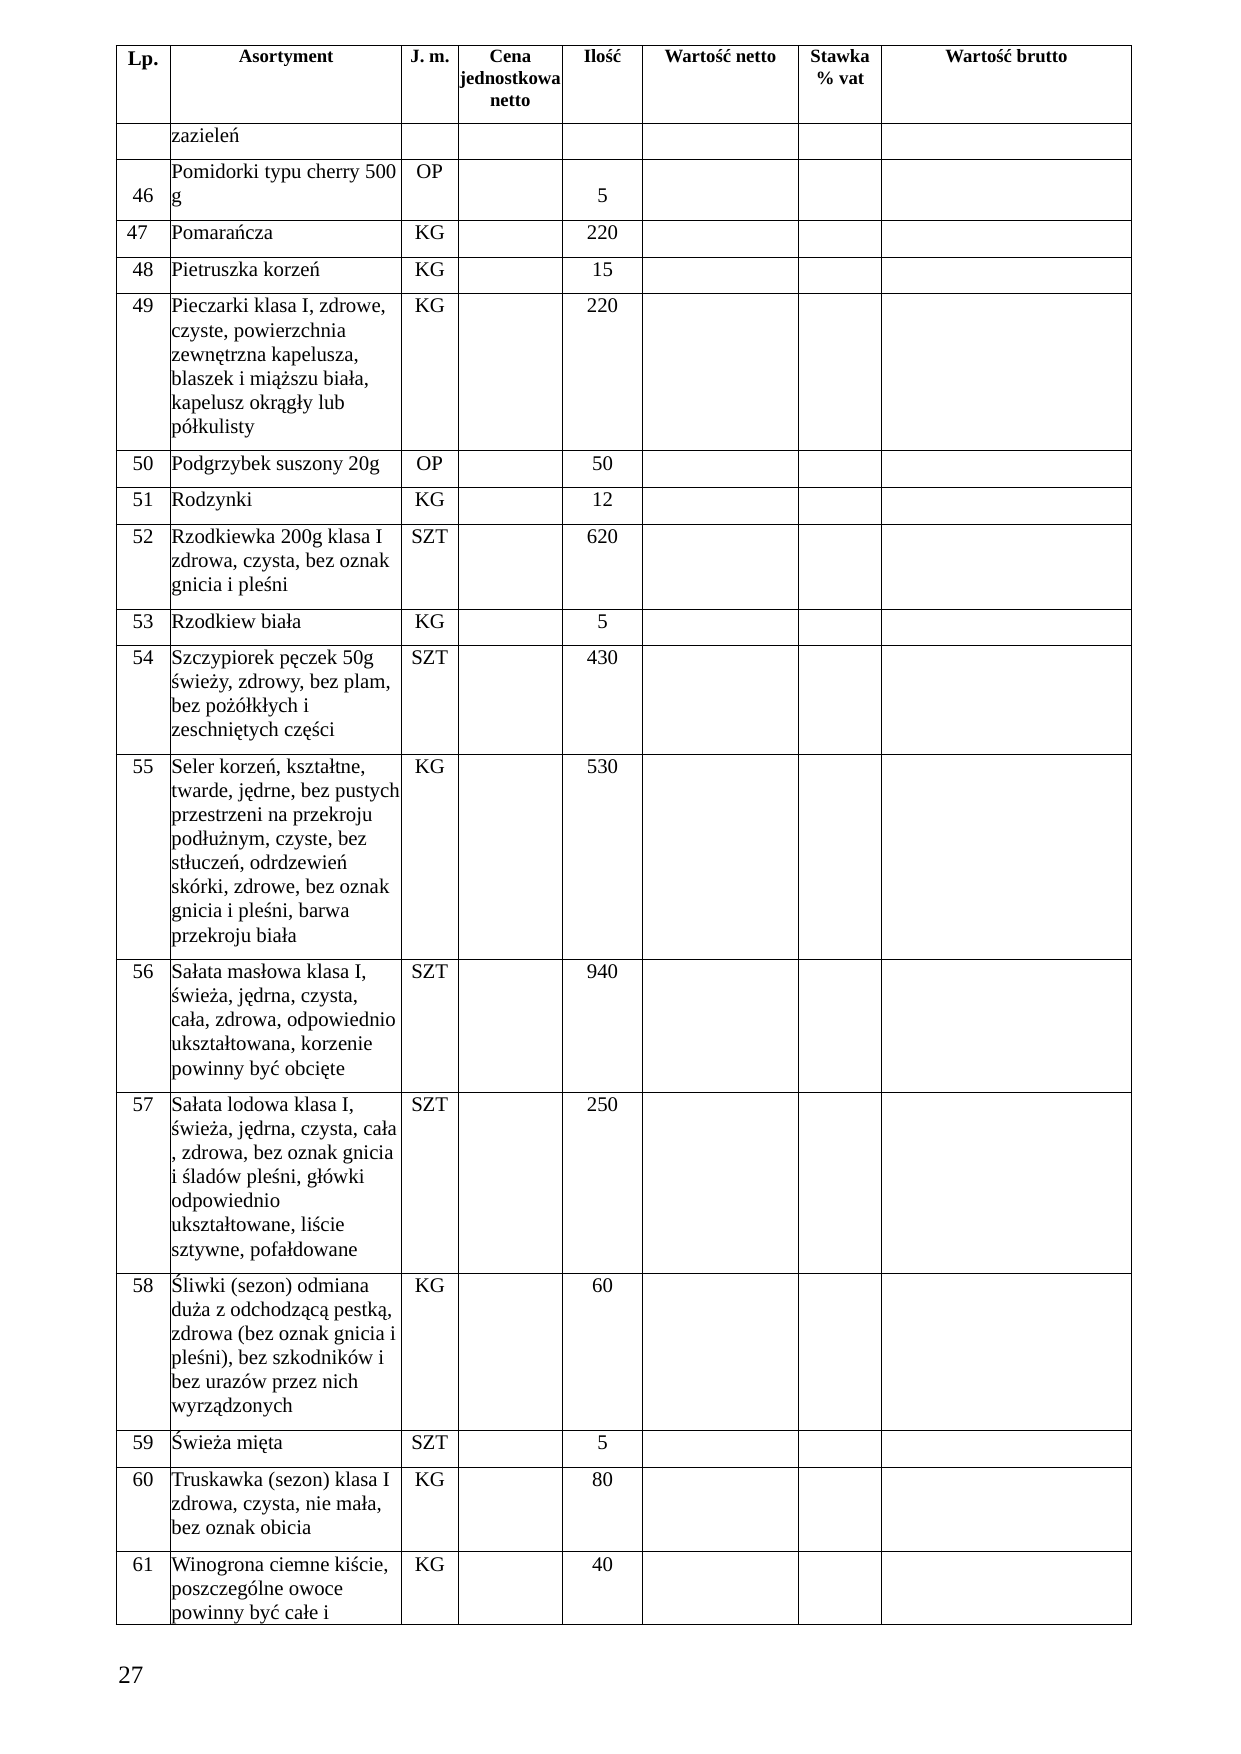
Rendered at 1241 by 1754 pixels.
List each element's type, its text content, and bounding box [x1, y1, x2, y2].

table_cell [643, 646, 798, 754]
table_cell [882, 1431, 1131, 1467]
table_cell 12 [563, 488, 642, 524]
table_cell 49 [117, 294, 170, 450]
table_cell SZT [402, 646, 458, 754]
table_cell 50 [117, 451, 170, 487]
table_cell [882, 294, 1131, 450]
table_header Asortyment [171, 46, 401, 123]
table_cell [643, 960, 798, 1092]
table_cell 55 [117, 755, 170, 959]
table_cell [799, 1093, 881, 1273]
table_cell 5 [563, 610, 642, 645]
table_header Wartość brutto [882, 46, 1131, 123]
table_cell [459, 221, 562, 257]
table_cell [799, 1274, 881, 1430]
table_cell [799, 488, 881, 524]
table_cell [643, 221, 798, 257]
table_cell [799, 646, 881, 754]
table_cell [882, 610, 1131, 645]
table_cell 940 [563, 960, 642, 1092]
table_header Ilość [563, 46, 642, 123]
table_cell Pieczarki klasa I, zdrowe, czyste, powierzchnia zewnętrzna kapelusza, blaszek i miąższu biała, kapelusz okrągły lub półkulisty [171, 294, 401, 450]
table_cell 47 [117, 221, 170, 257]
table_cell 620 [563, 525, 642, 608]
table_cell [459, 451, 562, 487]
table_cell [459, 258, 562, 293]
table_cell 54 [117, 646, 170, 754]
table_cell 52 [117, 525, 170, 608]
table_cell Szczypiorek pęczek 50g świeży, zdrowy, bez plam, bez pożółkłych i zeschniętych części [171, 646, 401, 754]
table_cell SZT [402, 525, 458, 608]
table_cell Seler korzeń, kształtne, twarde, jędrne, bez pustych przestrzeni na przekroju podłużnym, czyste, bez stłuczeń, odrdzewień skórki, zdrowe, bez oznak gnicia i pleśni, barwa przekroju biała [171, 755, 401, 959]
table_cell Rzodkiew biała [171, 610, 401, 645]
table_cell [799, 124, 881, 159]
table_cell 530 [563, 755, 642, 959]
table_cell [643, 451, 798, 487]
table_cell [643, 1274, 798, 1430]
table_cell Śliwki (sezon) odmiana duża z odchodzącą pestką, zdrowa (bez oznak gnicia i pleśni), bez szkodników i bez urazów przez nich wyrządzonych [171, 1274, 401, 1430]
table_cell [882, 1274, 1131, 1430]
table_cell [563, 124, 642, 159]
table_cell 57 [117, 1093, 170, 1273]
table_cell [882, 525, 1131, 608]
table_cell KG [402, 610, 458, 645]
table_cell [882, 646, 1131, 754]
table_cell 58 [117, 1274, 170, 1430]
table_cell [459, 646, 562, 754]
table_cell [799, 1468, 881, 1551]
table_cell [799, 1431, 881, 1467]
table_cell [799, 294, 881, 450]
table_header Lp. [117, 46, 170, 123]
table_cell [882, 960, 1131, 1092]
table_cell Pomidorki typu cherry 500 g [171, 160, 401, 220]
table_cell 80 [563, 1468, 642, 1551]
table_cell 220 [563, 294, 642, 450]
table_cell OP [402, 451, 458, 487]
table_cell [459, 488, 562, 524]
table_cell 220 [563, 221, 642, 257]
table_cell [882, 258, 1131, 293]
table_cell [459, 1468, 562, 1551]
table_cell [799, 610, 881, 645]
table_cell [459, 124, 562, 159]
table_cell [643, 258, 798, 293]
table_cell Pietruszka korzeń [171, 258, 401, 293]
table_cell [459, 1274, 562, 1430]
table_cell 53 [117, 610, 170, 645]
table_cell [882, 160, 1131, 220]
table_cell [643, 160, 798, 220]
table_header J. m. [402, 46, 458, 123]
table_cell [459, 1093, 562, 1273]
table_cell [799, 960, 881, 1092]
table_cell [799, 451, 881, 487]
table_cell [643, 1431, 798, 1467]
table_cell Świeża mięta [171, 1431, 401, 1467]
table_cell 5 [563, 1431, 642, 1467]
table_cell 56 [117, 960, 170, 1092]
table_cell [643, 124, 798, 159]
table_cell KG [402, 258, 458, 293]
table_cell [882, 451, 1131, 487]
table_cell SZT [402, 1093, 458, 1273]
table_cell 60 [117, 1468, 170, 1551]
table_cell 60 [563, 1274, 642, 1430]
table_cell [459, 755, 562, 959]
table_cell Pomarańcza [171, 221, 401, 257]
table_cell [882, 755, 1131, 959]
table_cell [402, 124, 458, 159]
table_cell [117, 124, 170, 159]
table_cell KG [402, 294, 458, 450]
table_cell 48 [117, 258, 170, 293]
table_cell [799, 160, 881, 220]
table_cell [643, 488, 798, 524]
table_cell SZT [402, 1431, 458, 1467]
table_cell [882, 1468, 1131, 1551]
table_cell KG [402, 488, 458, 524]
table_cell KG [402, 221, 458, 257]
table_cell 250 [563, 1093, 642, 1273]
table_cell 46 [117, 160, 170, 220]
table_cell [799, 221, 881, 257]
table_cell [459, 294, 562, 450]
table_cell Winogrona ciemne kiście, poszczególne owoce powinny być całe i [171, 1552, 401, 1624]
table_cell [643, 610, 798, 645]
table_cell Podgrzybek suszony 20g [171, 451, 401, 487]
table_header Cena jednostkowa netto [459, 46, 562, 123]
table_cell Truskawka (sezon) klasa I zdrowa, czysta, nie mała, bez oznak obicia [171, 1468, 401, 1551]
table_cell [882, 1093, 1131, 1273]
table_cell [643, 1093, 798, 1273]
table_cell 40 [563, 1552, 642, 1624]
table_cell KG [402, 1468, 458, 1551]
table_cell 59 [117, 1431, 170, 1467]
table_header Wartość netto [643, 46, 798, 123]
table_cell OP [402, 160, 458, 220]
table_cell [799, 1552, 881, 1624]
table_cell Rodzynki [171, 488, 401, 524]
table_cell [459, 960, 562, 1092]
table_cell [799, 755, 881, 959]
table_cell [459, 160, 562, 220]
table_cell [643, 1468, 798, 1551]
table_cell [882, 221, 1131, 257]
table_cell 15 [563, 258, 642, 293]
table_cell KG [402, 1552, 458, 1624]
table_cell [643, 525, 798, 608]
table_cell 5 [563, 160, 642, 220]
table_cell KG [402, 755, 458, 959]
table_cell [459, 525, 562, 608]
table_cell [882, 488, 1131, 524]
table_cell [643, 294, 798, 450]
table_cell [799, 258, 881, 293]
table_cell [882, 124, 1131, 159]
table_cell 61 [117, 1552, 170, 1624]
table_cell SZT [402, 960, 458, 1092]
table_cell [643, 755, 798, 959]
table_cell [643, 1552, 798, 1624]
table_cell [459, 1431, 562, 1467]
table_cell zazieleń [171, 124, 401, 159]
table_cell 430 [563, 646, 642, 754]
table_cell KG [402, 1274, 458, 1430]
table_cell [799, 525, 881, 608]
table_cell [459, 1552, 562, 1624]
table_cell Rzodkiewka 200g klasa I zdrowa, czysta, bez oznak gnicia i pleśni [171, 525, 401, 608]
table_cell 50 [563, 451, 642, 487]
table_cell Sałata masłowa klasa I, świeża, jędrna, czysta, cała, zdrowa, odpowiednio ukształtowana, korzenie powinny być obcięte [171, 960, 401, 1092]
table_cell Sałata lodowa klasa I, świeża, jędrna, czysta, cała , zdrowa, bez oznak gnicia i śladów pleśni, główki odpowiednio ukształtowane, liście sztywne, pofałdowane [171, 1093, 401, 1273]
table_header Stawka % vat [799, 46, 881, 123]
table_cell [882, 1552, 1131, 1624]
table_cell [459, 610, 562, 645]
table_cell 51 [117, 488, 170, 524]
